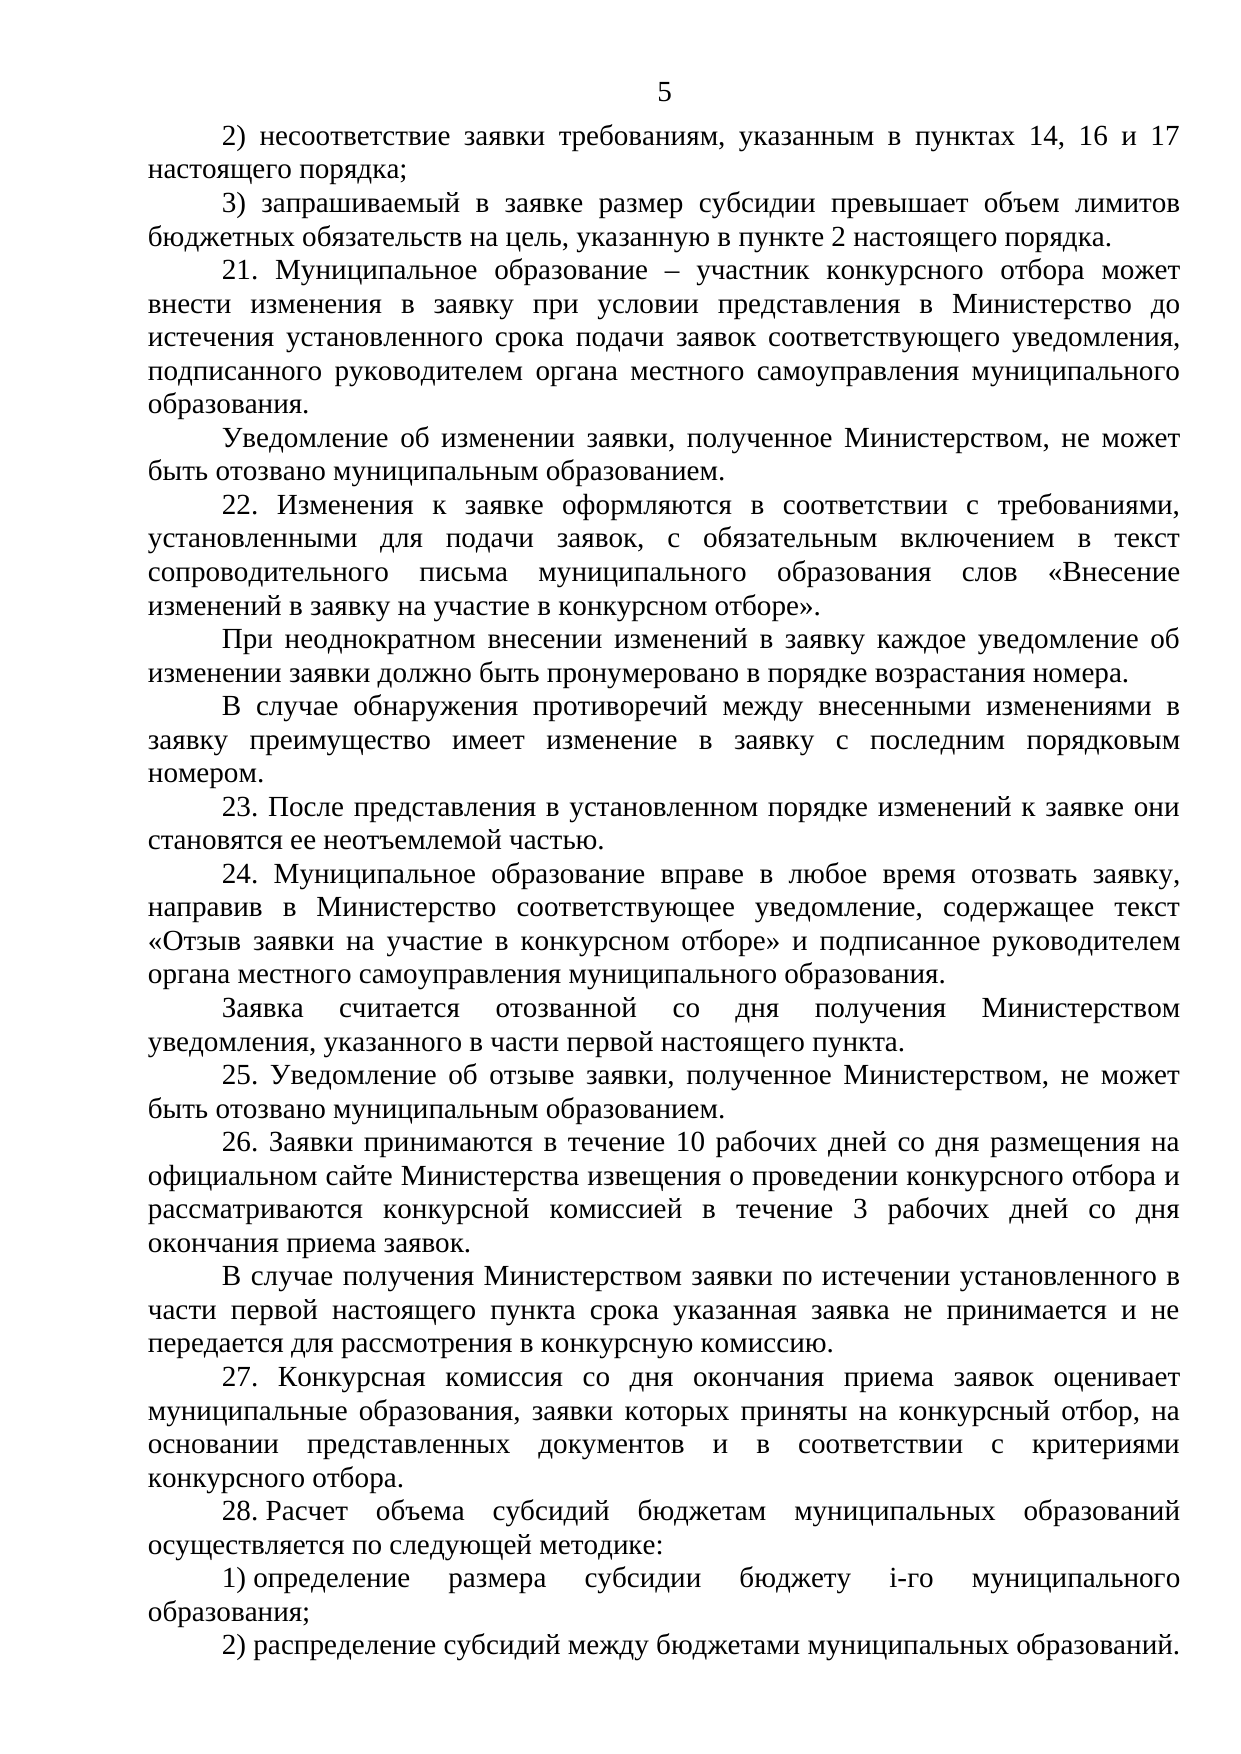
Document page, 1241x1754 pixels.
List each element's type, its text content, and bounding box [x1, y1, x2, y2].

text Уведомление об изменении заявки, полученное Министерством, не может быть отозвано муниципальным образованием. [148, 420, 1181, 487]
text 23. После представления в установленном порядке изменений к заявке они становятся ее неотъемлемой частью. [148, 789, 1181, 856]
text Заявка считается отозванной со дня получения Министерством уведомления, указанного в части первой настоящего пункта. [148, 990, 1181, 1057]
text 24. Муниципальное образование вправе в любое время отозвать заявку, направив в Министерство соответствующее уведомление, содержащее текст «Отзыв заявки на участие в конкурсном отборе» и подписанное руководителем органа местного самоуправления муниципального образования. [148, 856, 1181, 990]
text 2) несоответствие заявки требованиям, указанным в пунктах 14, 16 и 17 настоящего порядка; [148, 118, 1181, 185]
text 28. Расчет объема субсидий бюджетам муниципальных образований осуществляется по следующей методике: [148, 1493, 1181, 1560]
text 27. Конкурсная комиссия со дня окончания приема заявок оценивает муниципальные образования, заявки которых приняты на конкурсный отбор, на основании представленных документов и в соответствии с критериями конкурсного отбора. [148, 1359, 1181, 1493]
text В случае обнаружения противоречий между внесенными изменениями в заявку преимущество имеет изменение в заявку с последним порядковым номером. [148, 688, 1181, 789]
text 26. Заявки принимаются в течение 10 рабочих дней со дня размещения на официальном сайте Министерства извещения о проведении конкурсного отбора и рассматриваются конкурсной комиссией в течение 3 рабочих дней со дня окончания приема заявок. [148, 1124, 1181, 1258]
text 1) определение размера субсидии бюджету i-го муниципального образования; [148, 1560, 1181, 1627]
text При неоднократном внесении изменений в заявку каждое уведомление об изменении заявки должно быть пронумеровано в порядке возрастания номера. [148, 621, 1181, 688]
text В случае получения Министерством заявки по истечении установленного в части первой настоящего пункта срока указанная заявка не принимается и не передается для рассмотрения в конкурсную комиссию. [148, 1258, 1181, 1359]
text 25. Уведомление об отзыве заявки, полученное Министерством, не может быть отозвано муниципальным образованием. [148, 1057, 1181, 1124]
text 22. Изменения к заявке оформляются в соответствии с требованиями, установленными для подачи заявок, с обязательным включением в текст сопроводительного письма муниципального образования слов «Внесение изменений в заявку на участие в конкурсном отборе». [148, 487, 1181, 621]
text 2) распределение субсидий между бюджетами муниципальных образований. [148, 1627, 1181, 1661]
text 21. Муниципальное образование – участник конкурсного отбора может внести изменения в заявку при условии представления в Министерство до истечения установленного срока подачи заявок соответствующего уведомления, подписанного руководителем органа местного самоуправления муниципального образования. [148, 252, 1181, 420]
text 3) запрашиваемый в заявке размер субсидии превышает объем лимитов бюджетных обязательств на цель, указанную в пункте 2 настоящего порядка. [148, 185, 1181, 252]
